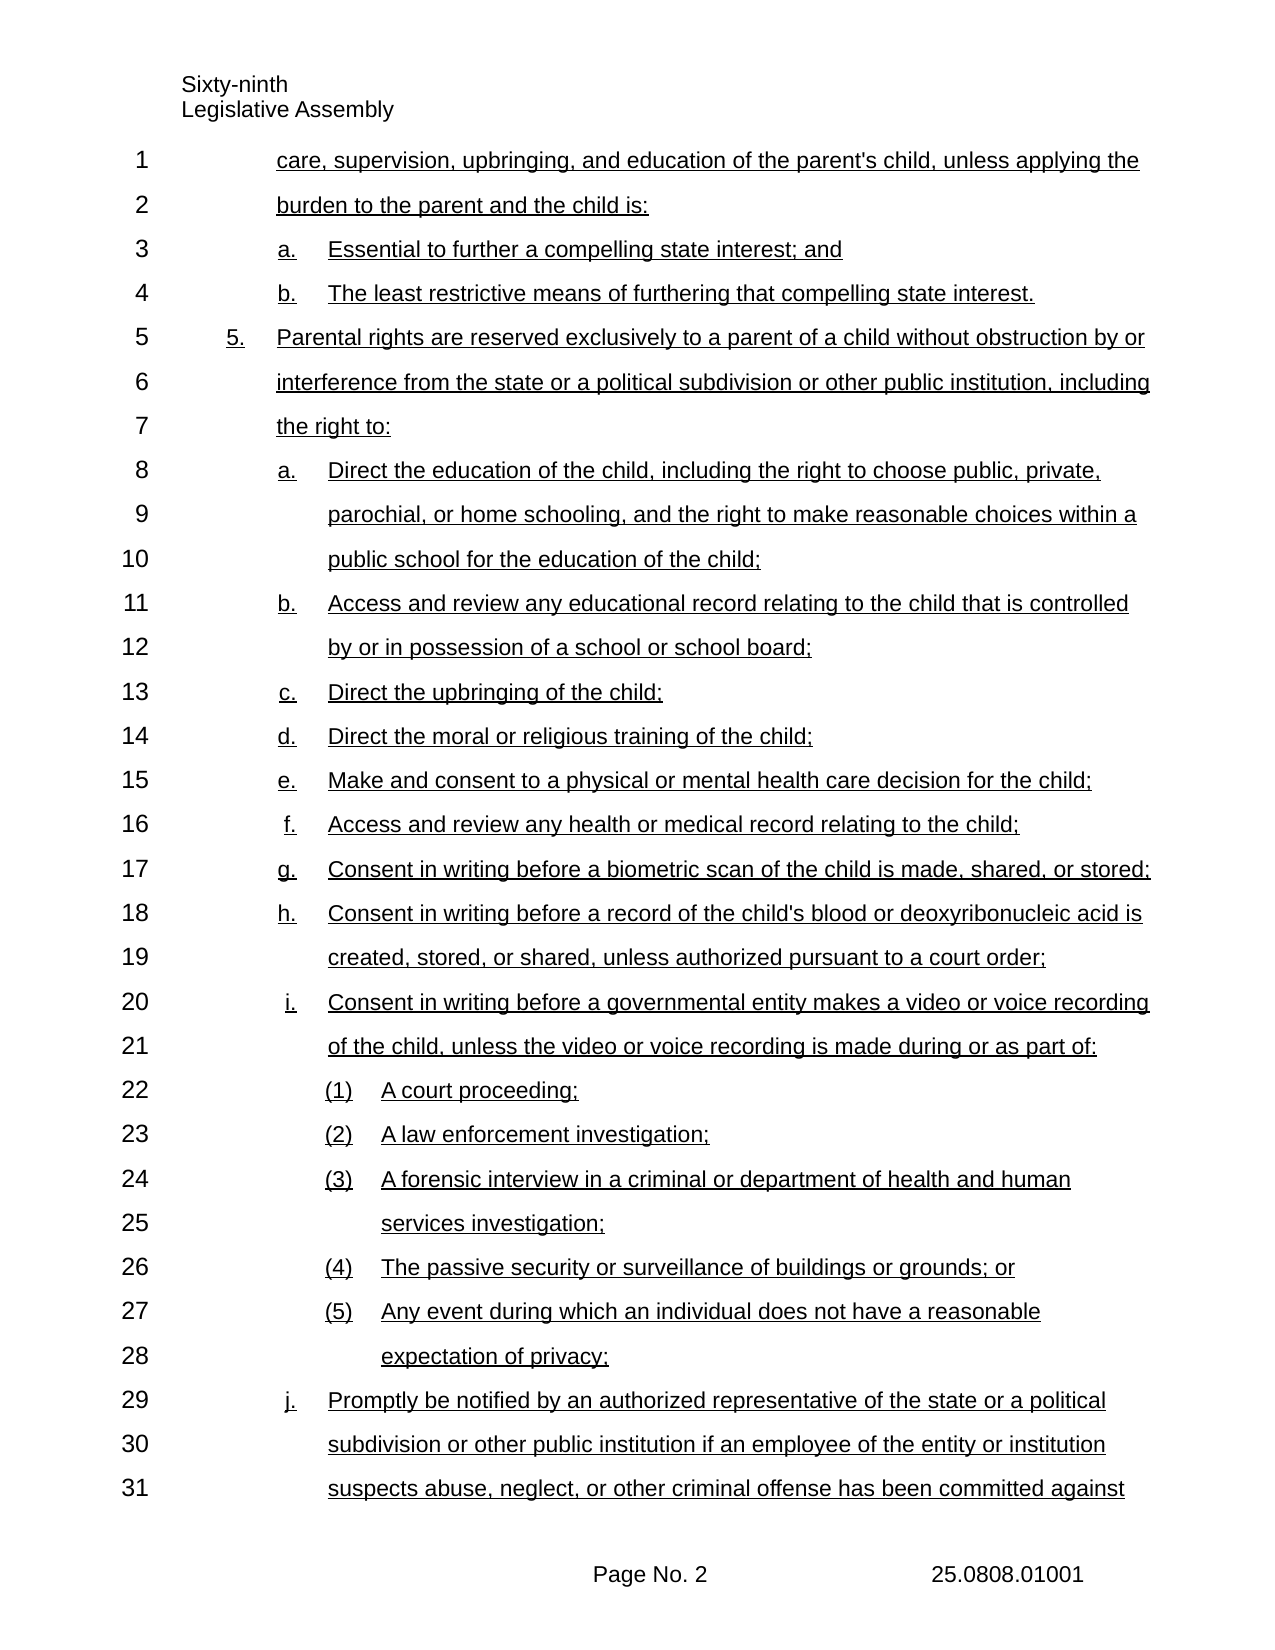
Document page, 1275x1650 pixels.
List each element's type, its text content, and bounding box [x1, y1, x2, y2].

text b. The least restrictive means of furthering that compelling state interest. [181, 266, 1154, 310]
text (1) A court proceeding; [181, 1063, 1154, 1107]
text b. Access and review any educational record relating to the child that is controlled by or in possession of a school or school board; [181, 576, 1154, 664]
text (2) A law enforcement investigation; [181, 1107, 1154, 1152]
text f. Access and review any health or medical record relating to the child; [181, 797, 1154, 842]
text a. Direct the education of the child, including the right to choose public, private, parochial, or home schooling, and the right to make reasonable choices within a public school for the education of the child; [181, 443, 1154, 576]
text i. Consent in writing before a governmental entity makes a video or voice recording of the child, unless the video or voice recording is made during or as part of: [181, 974, 1154, 1063]
text 5. Parental rights are reserved exclusively to a parent of a child without obstruction by or interference from the state or a political subdivision or other public institution, including the right to: [181, 310, 1154, 443]
text j. Promptly be notified by an authorized representative of the state or a political subdivision or other public institution if an employee of the entity or institution suspects abuse, neglect, or other criminal offense has been committed against [181, 1373, 1154, 1506]
text (3) A forensic interview in a criminal or department of health and human services investigation; [181, 1152, 1154, 1240]
text c. Direct the upbringing of the child; [181, 664, 1154, 709]
text e. Make and consent to a physical or mental health care decision for the child; [181, 753, 1154, 797]
text a. Essential to further a compelling state interest; and [181, 222, 1154, 266]
text (5) Any event during which an individual does not have a reasonable expectation of privacy; [181, 1284, 1154, 1373]
text g. Consent in writing before a biometric scan of the child is made, shared, or stored; [181, 842, 1154, 886]
text care, supervision, upbringing, and education of the parent's child, unless applying the burden to the parent and the child is: [181, 133, 1154, 222]
text (4) The passive security or surveillance of buildings or grounds; or [181, 1240, 1154, 1284]
text h. Consent in writing before a record of the child's blood or deoxyribonucleic acid is created, stored, or shared, unless authorized pursuant to a court order; [181, 886, 1154, 974]
text d. Direct the moral or religious training of the child; [181, 709, 1154, 753]
